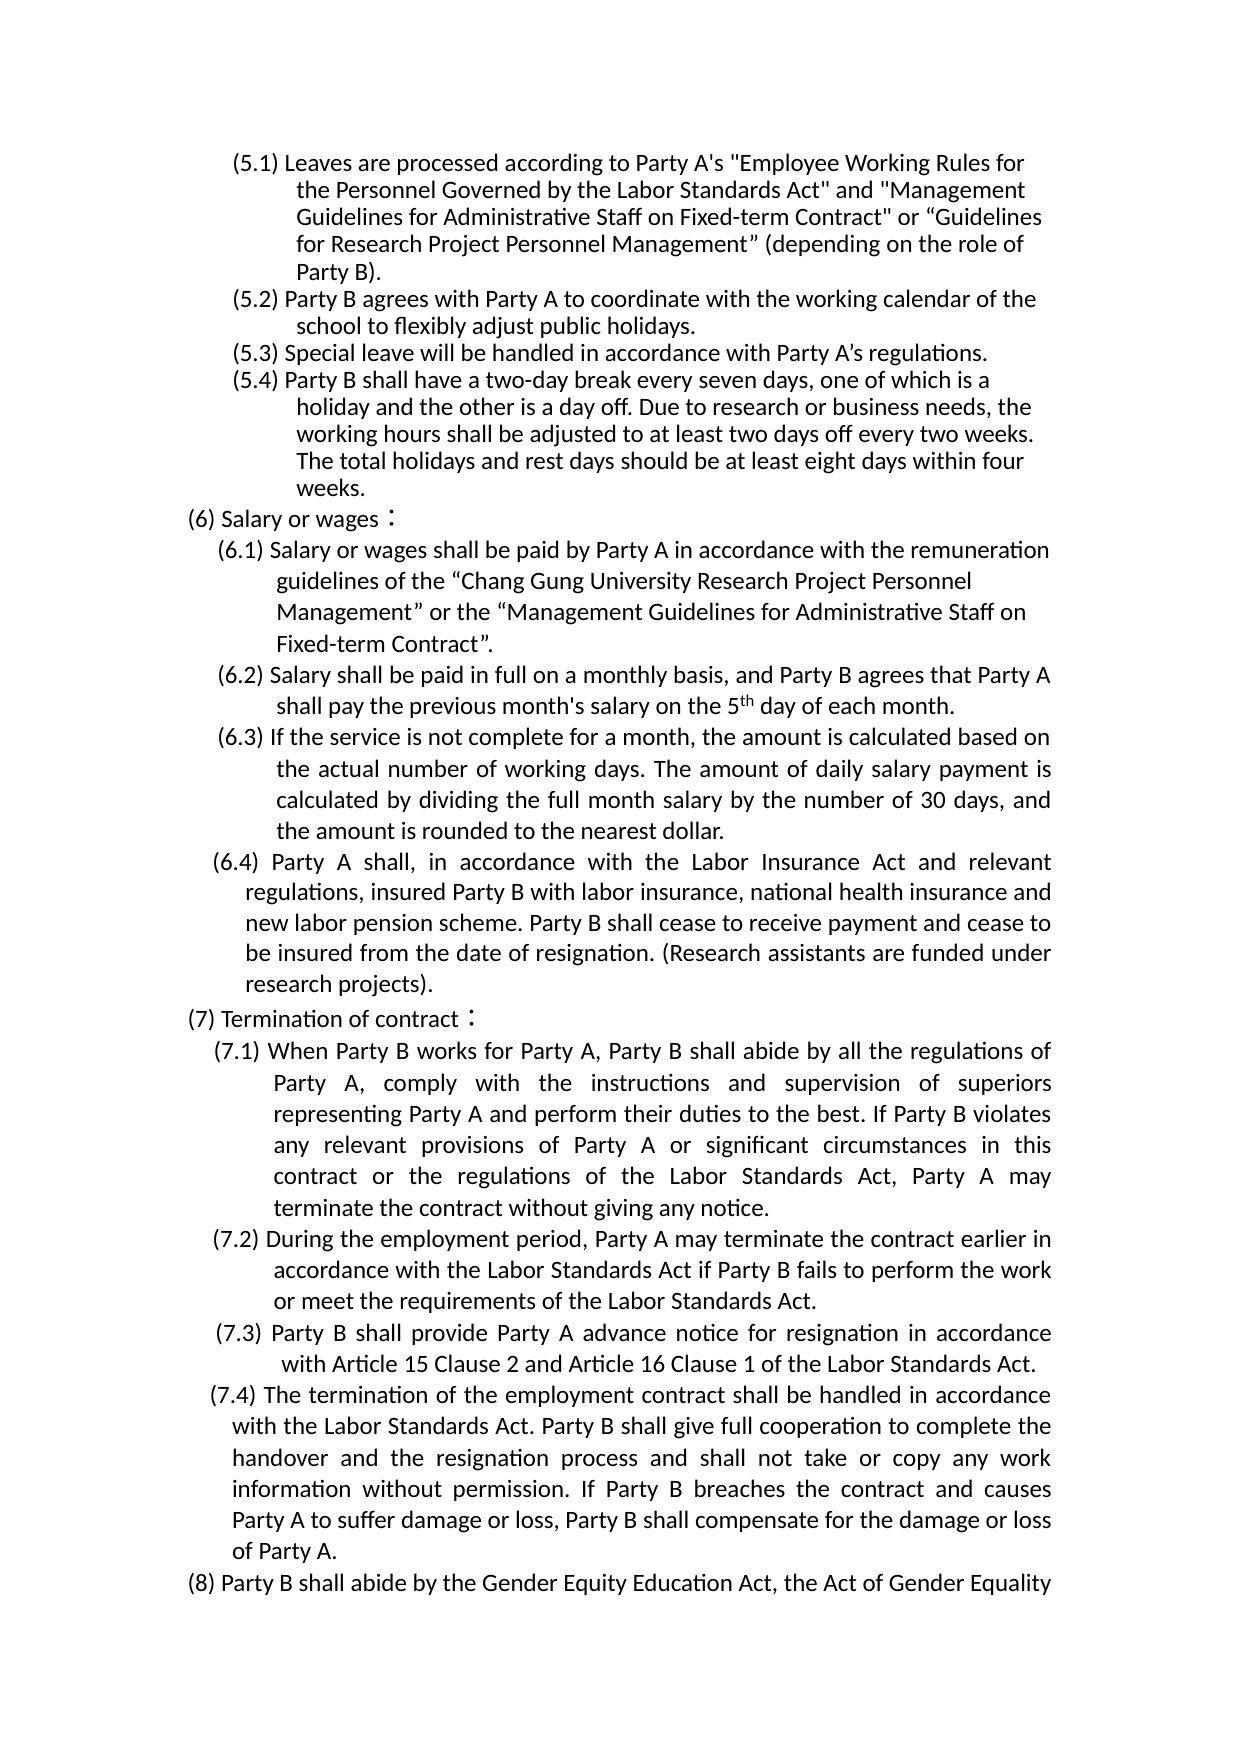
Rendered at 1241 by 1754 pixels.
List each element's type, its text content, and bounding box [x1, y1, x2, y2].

text (6.4) Party A shall, in accordance with the Labor Insurance Act and relevant regulations, insured Party B with labor insurance, national health insurance and new labor pension scheme. Party B shall cease to receive payment and cease to be insured from the date of resignation. (Research assistants are funded under research projects). [187, 846, 1053, 998]
text (7) Termination of contract： [187, 998, 1053, 1035]
text (6.3) If the service is not complete for a month, the amount is calculated based on the actual number of working days. The amount of daily salary payment is calculated by dividing the full month salary by the number of 30 days, and the amount is rounded to the nearest dollar. [217, 721, 1053, 846]
text (5.4) Party B shall have a two-day break every seven days, one of which is a holiday and the other is a day off. Due to research or business needs, the working hours shall be adjusted to at least two days off every two weeks. The total holidays and rest days should be at least eight days within four weeks. [232, 367, 1053, 502]
text (7.4) The termination of the employment contract shall be handled in accordance with the Labor Standards Act. Party B shall give full cooperation to complete the handover and the resignation process and shall not take or copy any work information without permission. If Party B breaches the contract and causes Party A to suffer damage or loss, Party B shall compensate for the damage or loss of Party A. [187, 1378, 1053, 1566]
text (8) Party B shall abide by the Gender Equity Education Act, the Act of Gender Equality [187, 1566, 1053, 1597]
text (7.1) When Party B works for Party A, Party B shall abide by all the regulations of Party A, comply with the instructions and supervision of superiors representing Party A and perform their duties to the best. If Party B violates any relevant provisions of Party A or significant circumstances in this contract or the regulations of the Labor Standards Act, Party A may terminate the contract without giving any notice. [206, 1035, 1053, 1222]
text (5.1) Leaves are processed according to Party A's "Employee Working Rules for the Personnel Governed by the Labor Standards Act" and "Management Guidelines for Administrative Staff on Fixed-term Contract" or “Guidelines for Research Project Personnel Management” (depending on the role of Party B). [232, 150, 1053, 285]
text (5.2) Party B agrees with Party A to coordinate with the working calendar of the school to flexibly adjust public holidays. [232, 285, 1053, 339]
text (7.2) During the employment period, Party A may terminate the contract earlier in accordance with the Labor Standards Act if Party B fails to perform the work or meet the requirements of the Labor Standards Act. [206, 1222, 1053, 1316]
text (5.3) Special leave will be handled in accordance with Party A’s regulations. [232, 339, 1053, 367]
text (6) Salary or wages： [187, 502, 1053, 533]
text (6.2) Salary shall be paid in full on a monthly basis, and Party B agrees that Party A shall pay the previous month's salary on the 5th day of each month. [217, 658, 1053, 721]
text (7.3) Party B shall provide Party A advance notice for resignation in accordance with Article 15 Clause 2 and Article 16 Clause 1 of the Labor Standards Act. [206, 1316, 1053, 1378]
text (6.1) Salary or wages shall be paid by Party A in accordance with the remuneration guidelines of the “Chang Gung University Research Project Personnel Management” or the “Management Guidelines for Administrative Staff on Fixed-term Contract”. [217, 533, 1053, 658]
